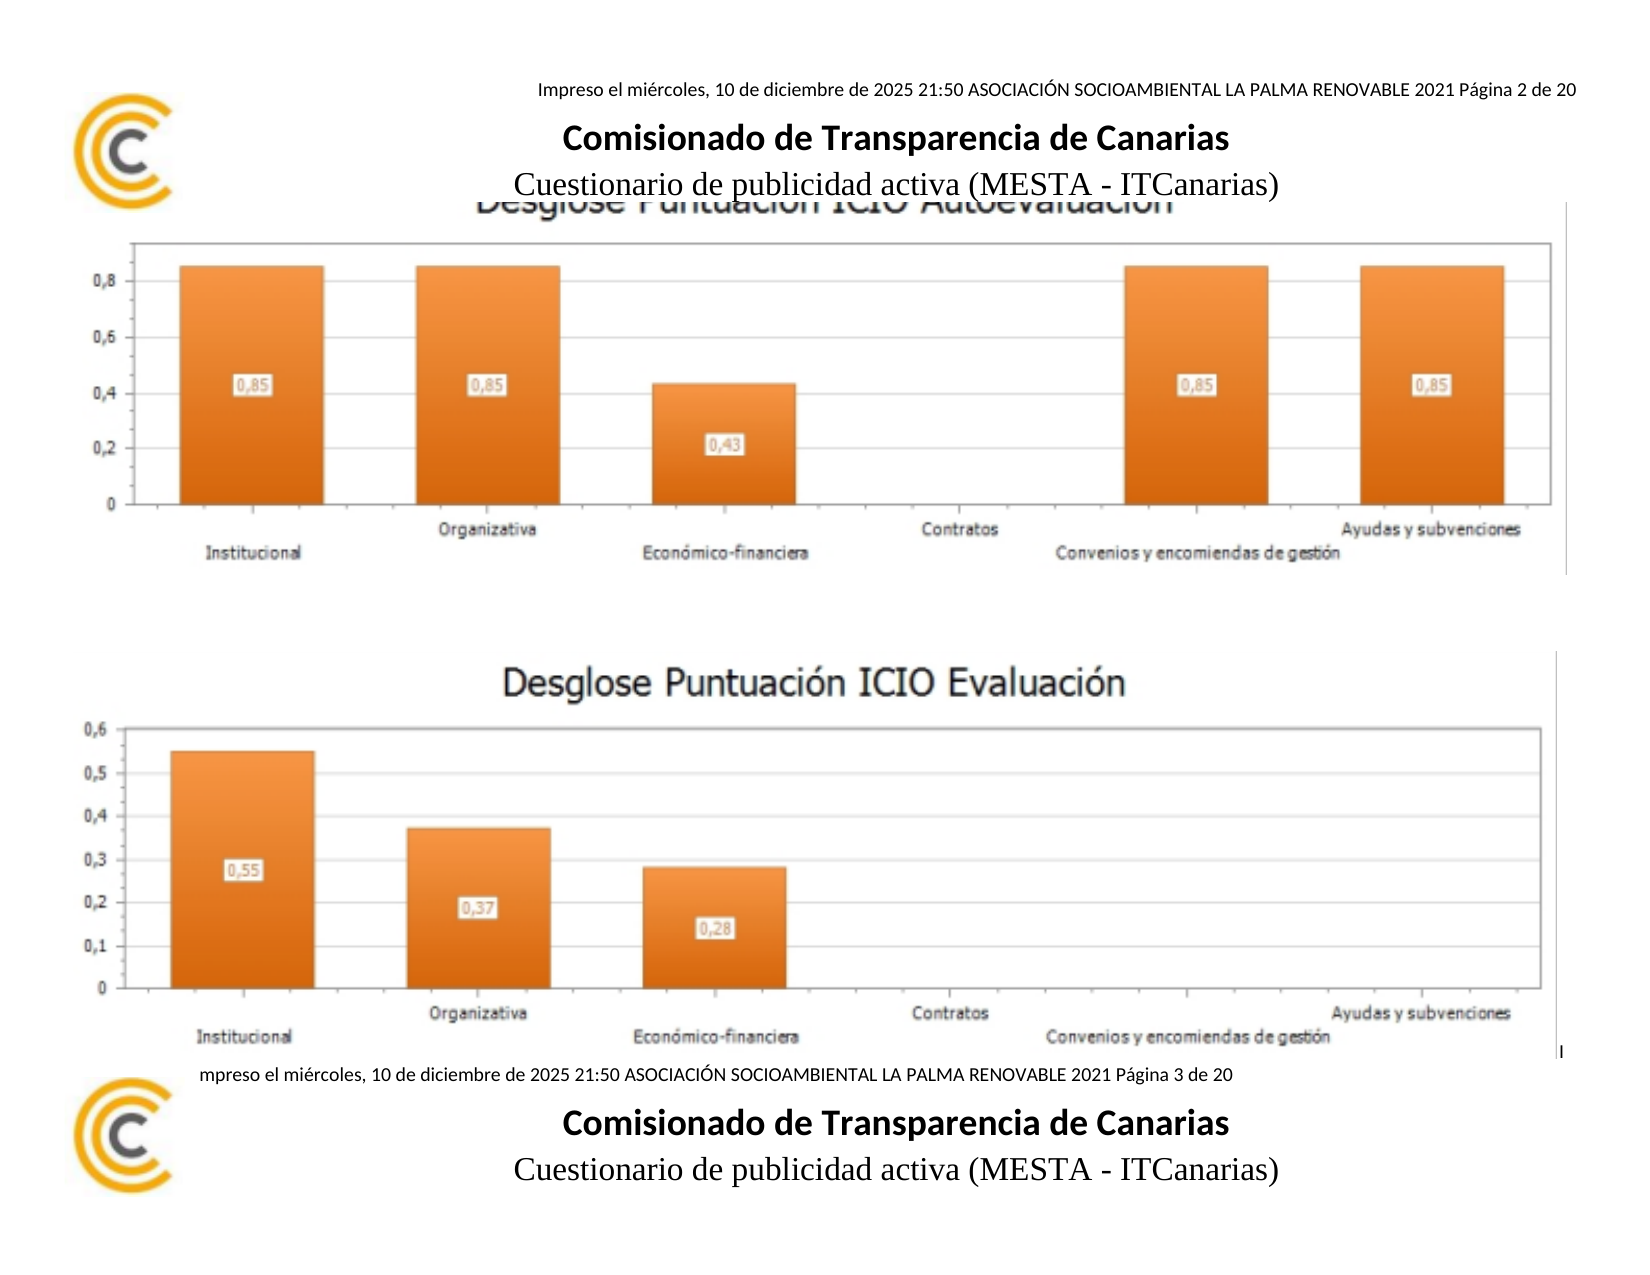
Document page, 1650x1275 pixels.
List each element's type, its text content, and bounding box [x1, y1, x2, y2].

text Cuestionario de publicidad activa (MESTA - ITCanarias) [185, 1149, 1279, 1187]
text Impreso el miércoles, 10 de diciembre de 2025 21:50 ASOCIACIÓN SOCIOAMBIENTAL LA PALMA RENOVABLE 2021 Página 2 de 20 [61, 77, 1577, 102]
text Cuestionario de publicidad activa (MESTA - ITCanarias) [185, 164, 1279, 202]
text Comisionado de Transparencia de Canarias [185, 114, 1230, 160]
text Impreso el miércoles, 10 de diciembre de 2025 21:50 ASOCIACIÓN SOCIOAMBIENTAL LA PALMA RENOVABLE 2021 Página 3 de 20 [73, 263, 1577, 1086]
picture [73, 651, 1559, 1059]
picture [64, 92, 1568, 575]
picture [64, 1077, 185, 1197]
text Comisionado de Transparencia de Canarias [185, 1098, 1230, 1144]
